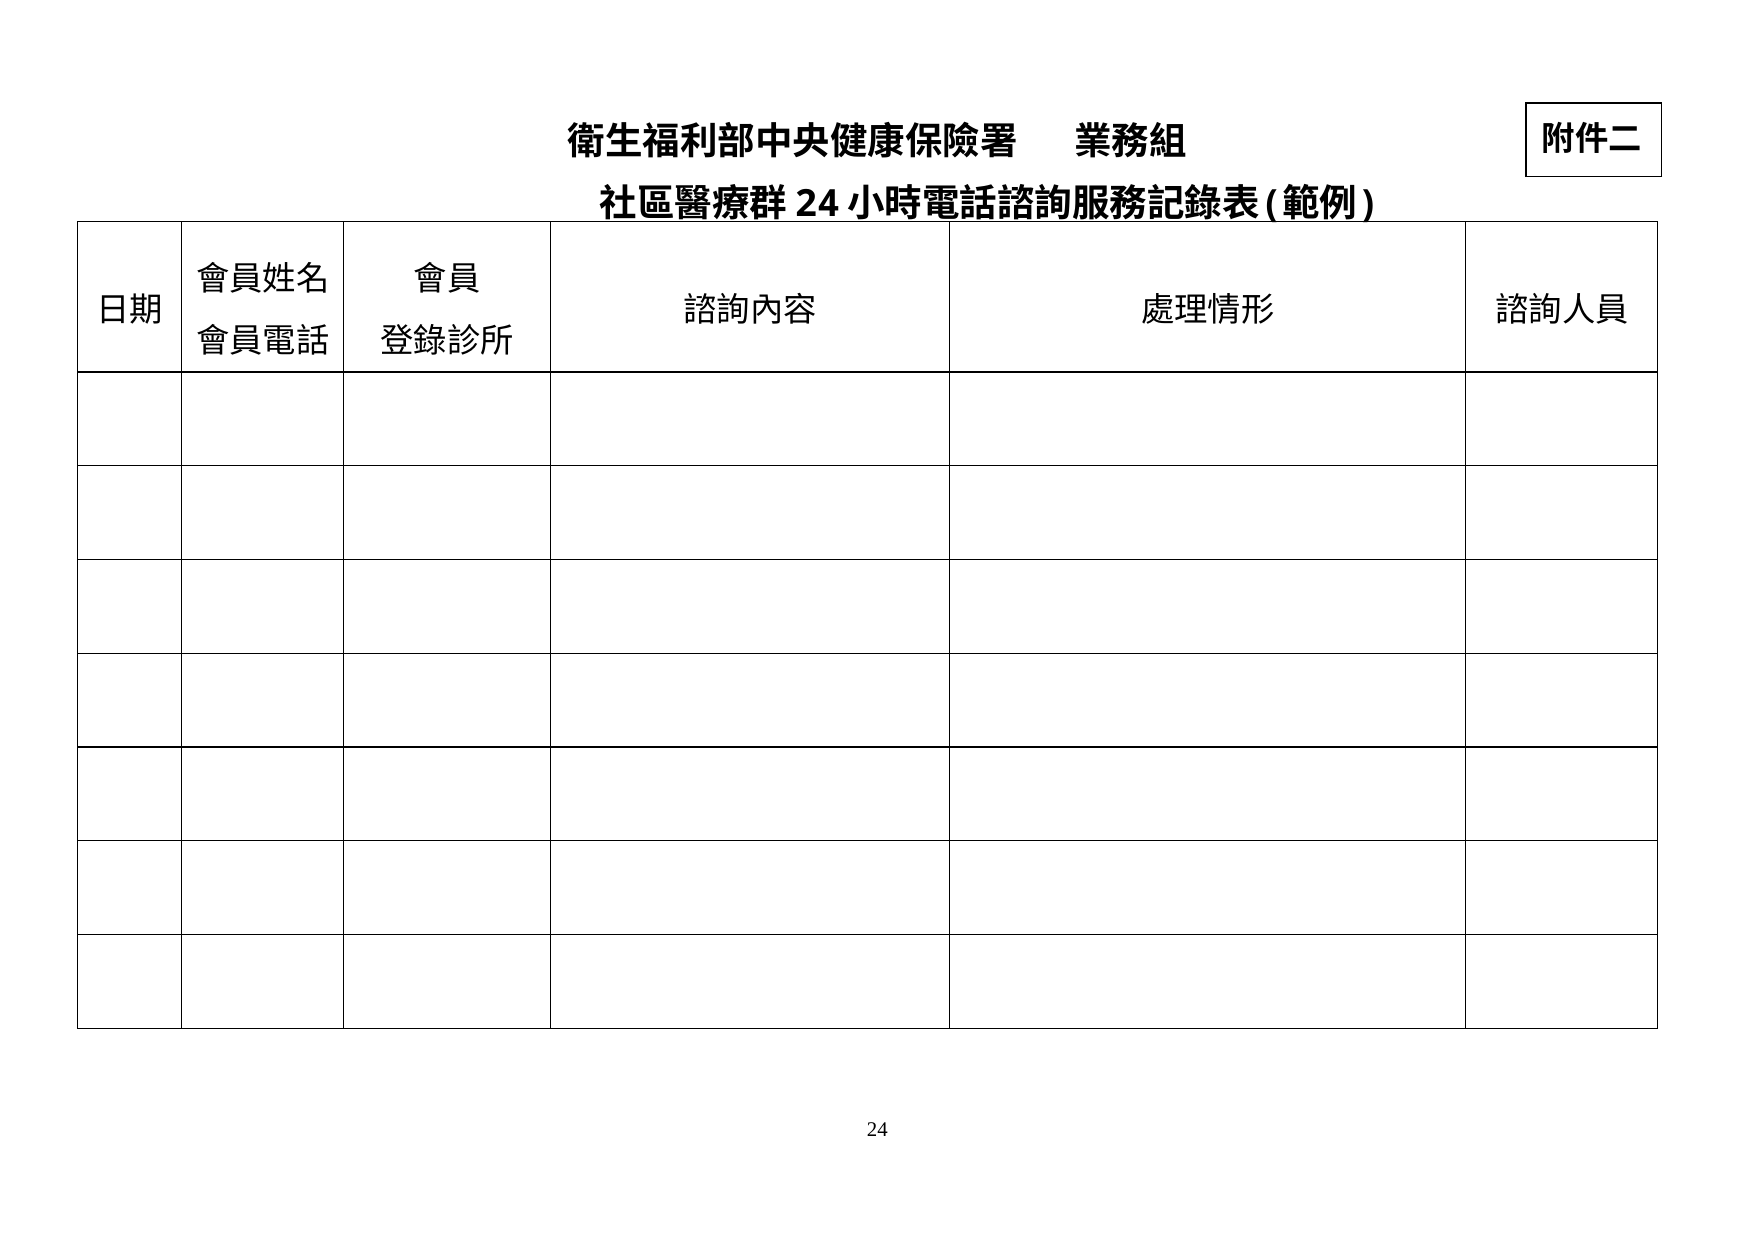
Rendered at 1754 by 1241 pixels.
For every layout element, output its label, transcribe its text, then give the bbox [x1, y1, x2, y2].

table_header 處理情形 [950, 222, 1465, 371]
table_cell [182, 654, 343, 746]
table_cell [1466, 560, 1657, 653]
table_cell [1466, 466, 1657, 559]
table_cell [551, 935, 949, 1028]
table_cell [78, 841, 181, 934]
table_cell [551, 373, 949, 465]
table_cell [1466, 654, 1657, 746]
table_cell [551, 560, 949, 653]
table_cell [344, 654, 550, 746]
table_cell [1466, 841, 1657, 934]
table_header 諮詢內容 [551, 222, 949, 371]
table_cell [78, 466, 181, 559]
table_header 會員 登錄診所 [344, 222, 550, 371]
table_header 會員姓名 會員電話 [182, 222, 343, 371]
table_cell [1466, 373, 1657, 465]
table_cell [344, 466, 550, 559]
table_cell [344, 935, 550, 1028]
table_cell [182, 560, 343, 653]
table_cell [182, 373, 343, 465]
text 附件二 [1542, 111, 1646, 159]
text 衛生福利部中央健康保險署 業務組 [1527, 104, 1661, 176]
table_cell [950, 748, 1465, 840]
table_cell [78, 654, 181, 746]
table_header 諮詢人員 [1466, 222, 1657, 371]
table_cell [950, 560, 1465, 653]
table_cell [182, 935, 343, 1028]
table_cell [551, 841, 949, 934]
table_cell [344, 841, 550, 934]
table_header 日期 [78, 222, 181, 371]
table_cell [551, 654, 949, 746]
table_cell [950, 654, 1465, 746]
table_cell [950, 466, 1465, 559]
text 社區醫療群24小時電話諮詢服務記錄表(範例) [177, 158, 1577, 221]
table_cell [78, 373, 181, 465]
table_cell [551, 748, 949, 840]
table_cell [950, 841, 1465, 934]
table_cell [78, 748, 181, 840]
table_cell [182, 748, 343, 840]
table_cell [344, 560, 550, 653]
table_cell [182, 466, 343, 559]
table_cell [78, 560, 181, 653]
text 衛生福利部中央健康保險署 業務組 [177, 96, 1577, 158]
table_cell [1466, 748, 1657, 840]
table_cell [551, 466, 949, 559]
table_cell [182, 841, 343, 934]
table_cell [950, 935, 1465, 1028]
table_cell [344, 373, 550, 465]
table_cell [78, 935, 181, 1028]
table_cell [344, 748, 550, 840]
table_cell [1466, 935, 1657, 1028]
table_cell [950, 373, 1465, 465]
